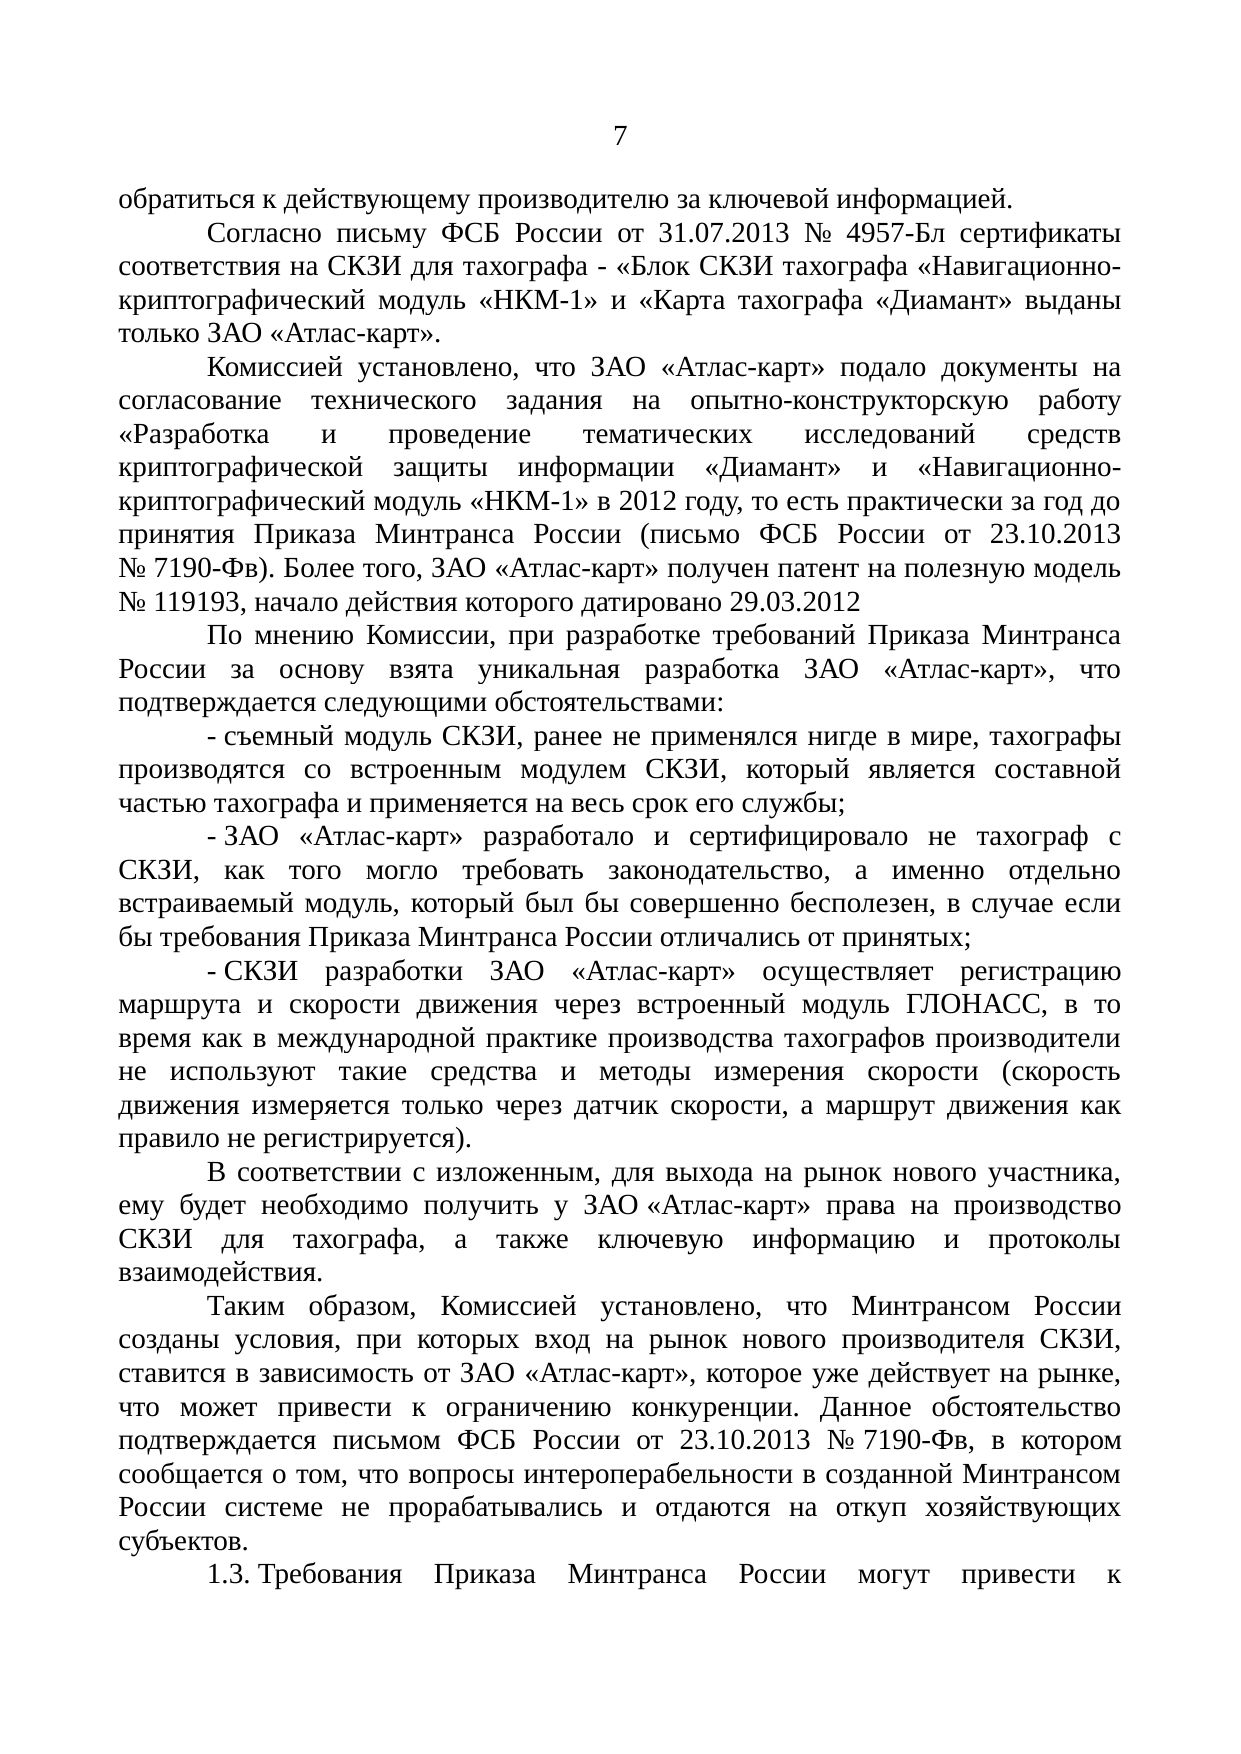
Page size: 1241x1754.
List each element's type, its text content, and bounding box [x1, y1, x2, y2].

text Согласно письму ФСБ России от 31.07.2013 № 4957-Бл сертификаты соответствия на СКЗИ для тахографа - «Блок СКЗИ тахографа «Навигационно-криптографический модуль «НКМ-1» и «Карта тахографа «Диамант» выданы только ЗАО «Атлас-карт». [118, 215, 1122, 349]
text 1.3. Требования Приказа Минтранса России могут привести к [118, 1556, 1122, 1590]
text По мнению Комиссии, при разработке требований Приказа Минтранса России за основу взята уникальная разработка ЗАО «Атлас-карт», что подтверждается следующими обстоятельствами: [118, 617, 1122, 718]
text - СКЗИ разработки ЗАО «Атлас-карт» осуществляет регистрацию маршрута и скорости движения через встроенный модуль ГЛОНАСС, в то время как в международной практике производства тахографов производители не используют такие средства и методы измерения скорости (скорость движения измеряется только через датчик скорости, а маршрут движения как правило не регистрируется). [118, 953, 1122, 1154]
text Комиссией установлено, что ЗАО «Атлас-карт» подало документы на согласование технического задания на опытно-конструкторскую работу «Разработка и проведение тематических исследований средств криптографической защиты информации «Диамант» и «Навигационно-криптографический модуль «НКМ-1» в 2012 году, то есть практически за год до принятия Приказа Минтранса России (письмо ФСБ России от 23.10.2013 № 7190-Фв). Более того, ЗАО «Атлас-карт» получен патент на полезную модель № 119193, начало действия которого датировано 29.03.2012 [118, 349, 1122, 617]
text - съемный модуль СКЗИ, ранее не применялся нигде в мире, тахографы производятся со встроенным модулем СКЗИ, который является составной частью тахографа и применяется на весь срок его службы; [118, 718, 1122, 818]
text - ЗАО «Атлас-карт» разработало и сертифицировало не тахограф с СКЗИ, как того могло требовать законодательство, а именно отдельно встраиваемый модуль, который был бы совершенно бесполезен, в случае если бы требования Приказа Минтранса России отличались от принятых; [118, 818, 1122, 953]
text В соответствии с изложенным, для выхода на рынок нового участника, ему будет необходимо получить у ЗАО «Атлас-карт» права на производство СКЗИ для тахографа, а также ключевую информацию и протоколы взаимодействия. [118, 1154, 1122, 1288]
text Таким образом, Комиссией установлено, что Минтрансом России созданы условия, при которых вход на рынок нового производителя СКЗИ, ставится в зависимость от ЗАО «Атлас-карт», которое уже действует на рынке, что может привести к ограничению конкуренции. Данное обстоятельство подтверждается письмом ФСБ России от 23.10.2013 № 7190-Фв, в котором сообщается о том, что вопросы интероперабельности в созданной Минтрансом России системе не прорабатывались и отдаются на откуп хозяйствующих субъектов. [118, 1288, 1122, 1556]
text обратиться к действующему производителю за ключевой информацией. [118, 181, 1122, 215]
